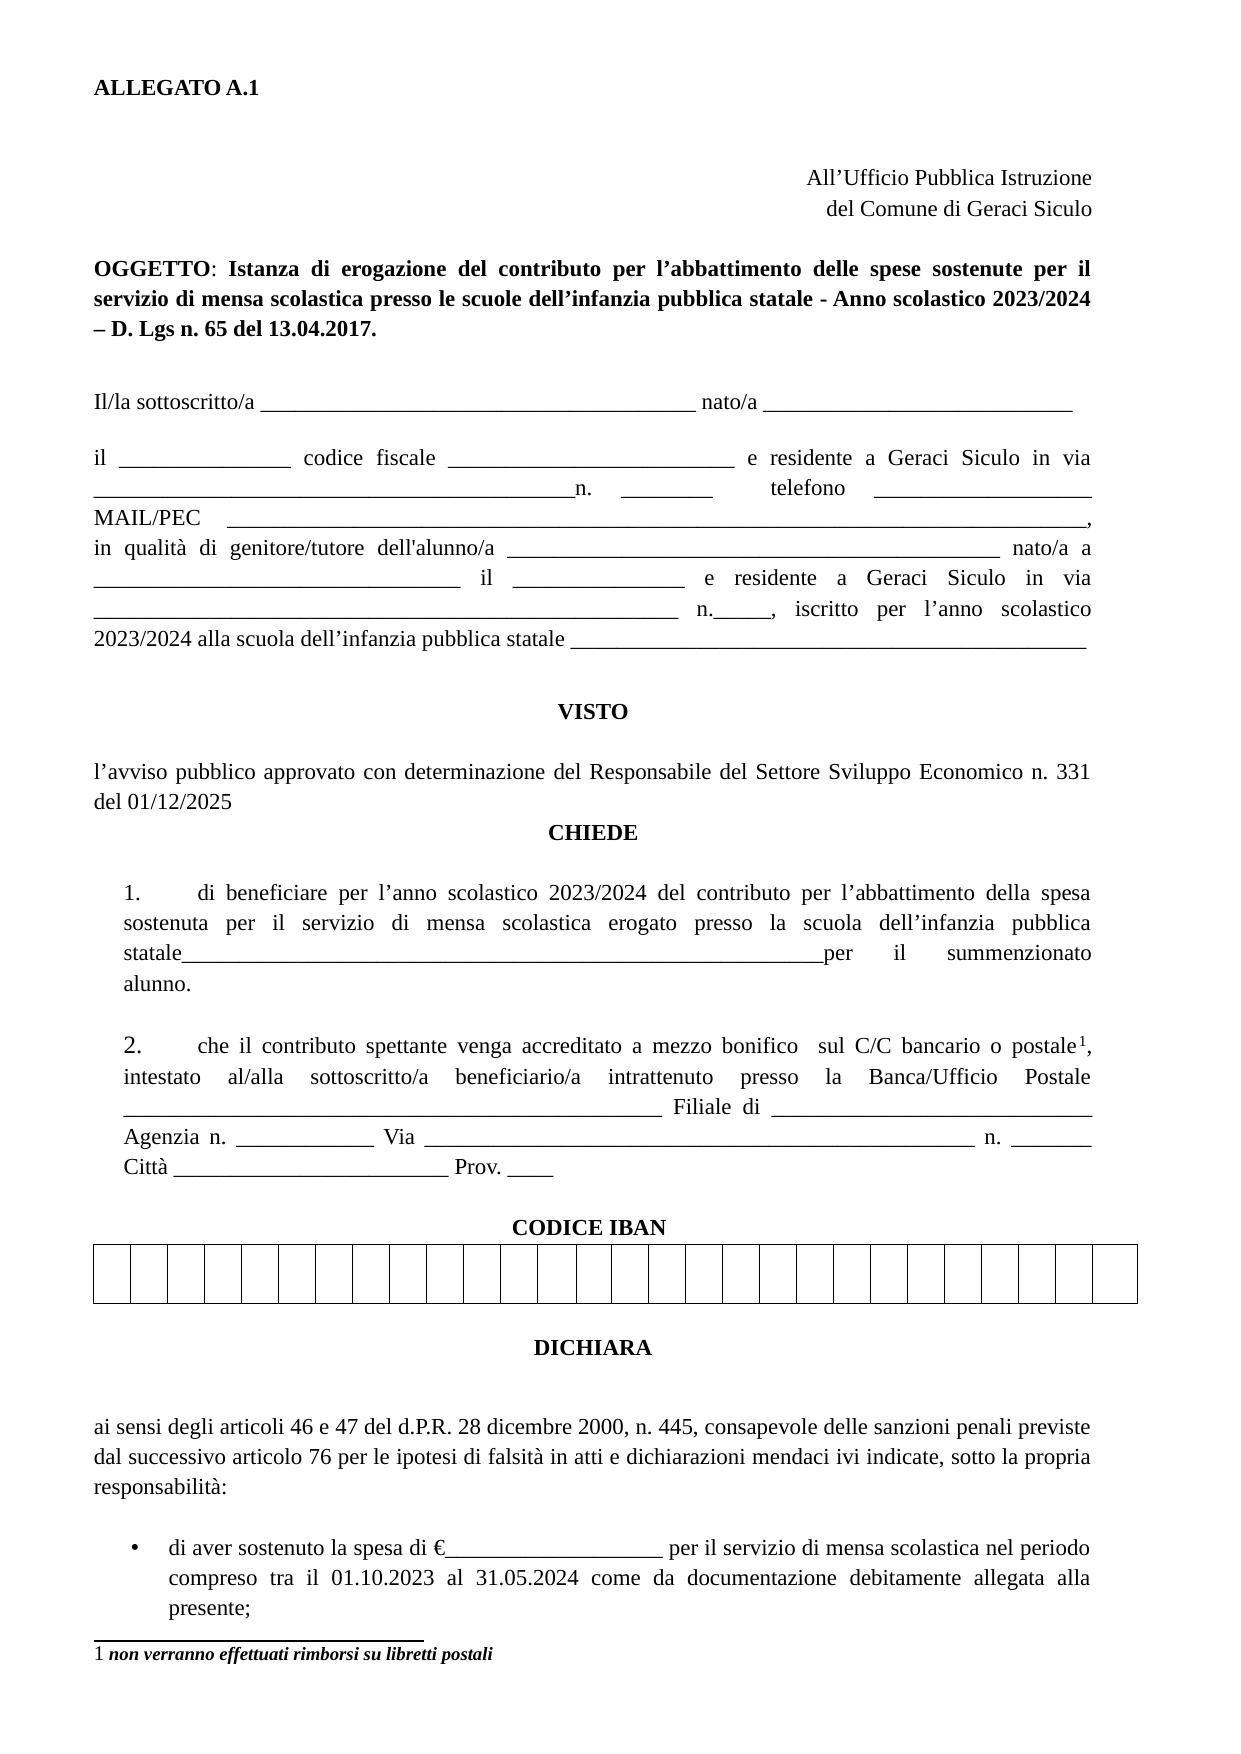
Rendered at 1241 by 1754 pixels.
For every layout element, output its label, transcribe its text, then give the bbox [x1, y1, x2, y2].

table_header [982, 1245, 1018, 1303]
table_header [1093, 1245, 1137, 1303]
text ALLEGATO A.1 [94, 74, 1092, 100]
table_header [760, 1245, 796, 1303]
text CODICE IBAN [86, 1214, 1092, 1240]
text il _______________ codice fiscale _________________________ e residente a Geraci Siculo in via __________________________________________n. ________ telefono ___________________ MAIL/PEC ___________________________________________________________________________, in qualità di genitore/tutore dell'alunno/a ___________________________________________ nato/a a ________________________________ il _______________ e residente a Geraci Siculo in via ___________________________________________________ n._____, iscritto per l’anno scolastico 2023/2024 alla scuola dell’infanzia pubblica statale _____________________________________________ [94, 444, 1092, 651]
table_header [242, 1245, 278, 1303]
text DICHIARA [94, 1334, 1092, 1360]
table_header [945, 1245, 981, 1303]
table_header [427, 1245, 463, 1303]
table_header [649, 1245, 685, 1303]
table_header [577, 1245, 611, 1303]
text ai sensi degli articoli 46 e 47 del d.P.R. 28 dicembre 2000, n. 445, consapevole delle sanzioni penali previste dal successivo articolo 76 per le ipotesi di falsità in atti e dichiarazioni mendaci ivi indicate, sotto la propria responsabilità: [94, 1413, 1092, 1499]
table_header [1056, 1245, 1092, 1303]
list che il contributo spettante venga accreditato a mezzo bonifico sul C/C bancario o postale, intestato al/alla sottoscritto/a beneficiario/a intrattenuto presso la Banca/Ufficio Postale _______________________________________________ Filiale di ____________________________ Agenzia n. ____________ Via ________________________________________________ n. _______ Città ________________________ Prov. ____ [123, 1030, 1092, 1180]
table_header [797, 1245, 833, 1303]
table_header [908, 1245, 944, 1303]
text Il/la sottoscritto/a ______________________________________ nato/a ___________________________ [94, 388, 1092, 415]
table_header [464, 1245, 500, 1303]
list non verranno effettuati rimborsi su libretti postali [94, 1641, 1092, 1665]
table_header [871, 1245, 907, 1303]
list di beneficiare per l’anno scolastico 2023/2024 del contributo per l’abbattimento della spesa sostenuta per il servizio di mensa scolastica erogato presso la scuola dell’infanzia pubblica statale________________________________________________________per il summenzionato alunno. [123, 879, 1092, 996]
text l’avviso pubblico approvato con determinazione del Responsabile del Settore Sviluppo Economico n. 331 del 01/12/2025 [94, 758, 1092, 815]
list di aver sostenuto la spesa di €___________________ per il servizio di mensa scolastica nel periodo compreso tra il 01.10.2023 al 31.05.2024 come da documentazione debitamente allegata alla presente; [131, 1533, 1092, 1620]
table_header [131, 1245, 167, 1303]
table_header [538, 1245, 576, 1303]
table_header [353, 1245, 389, 1303]
table_header [279, 1245, 315, 1303]
table_header [686, 1245, 722, 1303]
table_header [168, 1245, 204, 1303]
text VISTO [94, 698, 1092, 724]
table_header [94, 1245, 130, 1303]
text All’Ufficio Pubblica Istruzione [94, 164, 1092, 191]
table_header [612, 1245, 648, 1303]
table_header [390, 1245, 426, 1303]
table_header [205, 1245, 241, 1303]
table_header [501, 1245, 537, 1303]
table_header [316, 1245, 352, 1303]
text OGGETTO: Istanza di erogazione del contributo per l’abbattimento delle spese sostenute per il servizio di mensa scolastica presso le scuole dell’infanzia pubblica statale - Anno scolastico 2023/2024 – D. Lgs n. 65 del 13.04.2017. [94, 255, 1092, 342]
table_header [834, 1245, 870, 1303]
text del Comune di Geraci Siculo [94, 195, 1092, 221]
table_header [723, 1245, 759, 1303]
text CHIEDE [94, 819, 1092, 845]
table_header [1019, 1245, 1055, 1303]
